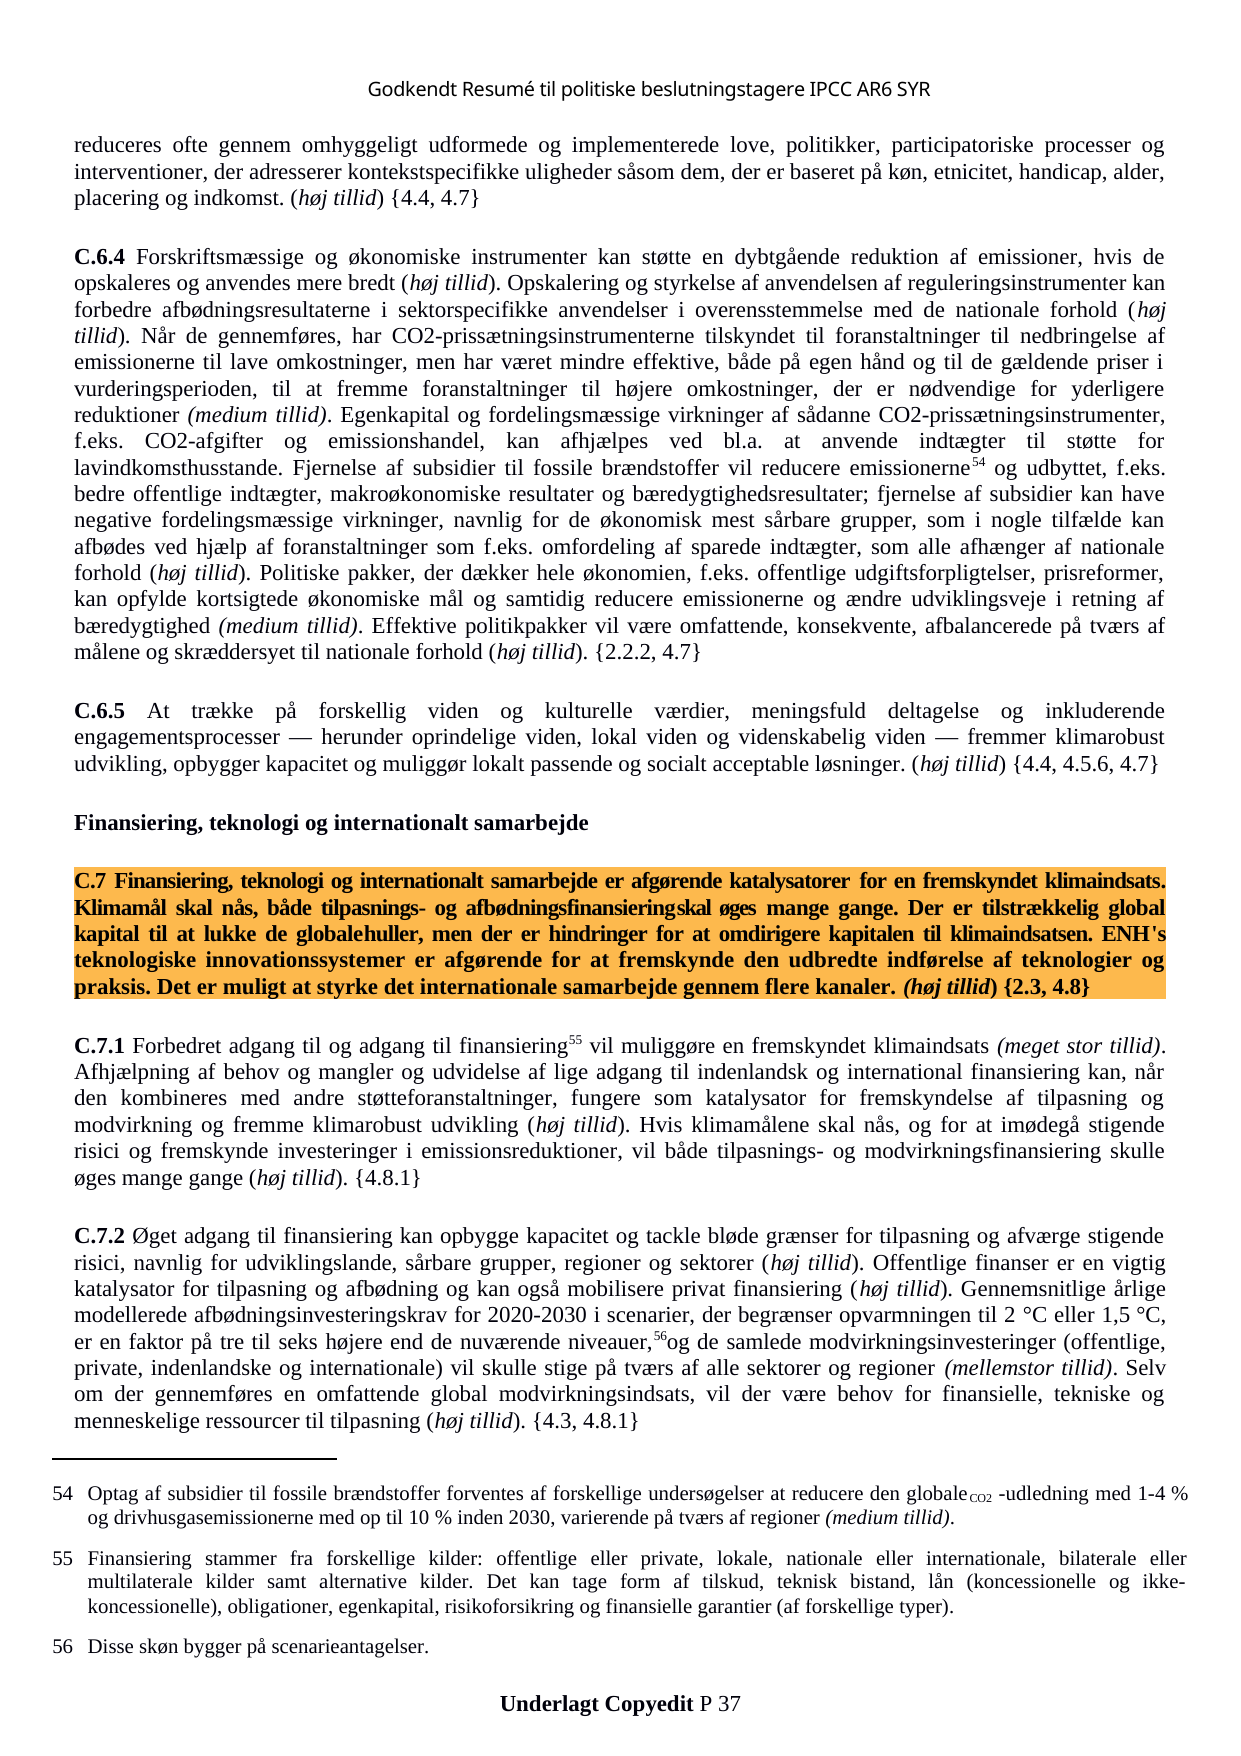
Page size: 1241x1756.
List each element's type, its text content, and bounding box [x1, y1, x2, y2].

text C.6.4 Forskriftsmæssige og økonomiske instrumenter kan støtte en dybtgående reduktion af emissioner, hvis de opskaleres og anvendes mere bredt (høj tillid). Opskalering og styrkelse af anvendelsen af reguleringsinstrumenter kan forbedre afbødningsresultaterne i sektorspecifikke anvendelser i overensstemmelse med de nationale forhold (høj tillid). Når de gennemføres, har CO2-prissætningsinstrumenterne tilskyndet til foranstaltninger til nedbringelse af emissionerne til lave omkostninger, men har været mindre effektive, både på egen hånd og til de gældende priser i vurderingsperioden, til at fremme foranstaltninger til højere omkostninger, der er nødvendige for yderligere reduktioner (medium tillid). Egenkapital og fordelingsmæssige virkninger af sådanne CO2-prissætningsinstrumenter, f.eks. CO2-afgifter og emissionshandel, kan afhjælpes ved bl.a. at anvende indtægter til støtte for lavindkomsthusstande. Fjernelse af subsidier til fossile brændstoffer vil reducere emissionerne og udbyttet, f.eks. bedre offentlige indtægter, makroøkonomiske resultater og bæredygtighedsresultater; fjernelse af subsidier kan have negative fordelingsmæssige virkninger, navnlig for de økonomisk mest sårbare grupper, som i nogle tilfælde kan afbødes ved hjælp af foranstaltninger som f.eks. omfordeling af sparede indtægter, som alle afhænger af nationale forhold (høj tillid). Politiske pakker, der dækker hele økonomien, f.eks. offentlige udgiftsforpligtelser, prisreformer, kan opfylde kortsigtede økonomiske mål og samtidig reducere emissionerne og ændre udviklingsveje i retning af bæredygtighed (medium tillid). Effektive politikpakker vil være omfattende, konsekvente, afbalancerede på tværs af målene og skræddersyet til nationale forhold (høj tillid). {2.2.2, 4.7} [74, 243, 1166, 664]
text Disse skøn bygger på scenarieantagelser. [52, 1634, 1188, 1658]
text Finansiering stammer fra forskellige kilder: offentlige eller private, lokale, nationale eller internationale, bilaterale eller multilaterale kilder samt alternative kilder. Det kan tage form af tilskud, teknisk bistand, lån (koncessionelle og ikke-koncessionelle), obligationer, egenkapital, risikoforsikring og finansielle garantier (af forskellige typer). [52, 1545, 1188, 1618]
text C.7.2 Øget adgang til finansiering kan opbygge kapacitet og tackle bløde grænser for tilpasning og afværge stigende risici, navnlig for udviklingslande, sårbare grupper, regioner og sektorer (høj tillid). Offentlige finanser er en vigtig katalysator for tilpasning og afbødning og kan også mobilisere privat finansiering (høj tillid). Gennemsnitlige årlige modellerede afbødningsinvesteringskrav for 2020-2030 i scenarier, der begrænser opvarmningen til 2 °C eller 1,5 °C, er en faktor på tre til seks højere end de nuværende niveauer,og de samlede modvirkningsinvesteringer (offentlige, private, indenlandske og internationale) vil skulle stige på tværs af alle sektorer og regioner (mellemstor tillid). Selv om der gennemføres en omfattende global modvirkningsindsats, vil der være behov for finansielle, tekniske og menneskelige ressourcer til tilpasning (høj tillid). {4.3, 4.8.1} [74, 1222, 1166, 1433]
text reduceres ofte gennem omhyggeligt udformede og implementerede love, politikker, participatoriske processer og interventioner, der adresserer kontekstspecifikke uligheder såsom dem, der er baseret på køn, etnicitet, handicap, alder, placering og indkomst. (høj tillid) {4.4, 4.7} [74, 131, 1166, 210]
text Finansiering, teknologi og internationalt samarbejde [74, 809, 1166, 835]
text C.6.5 At trække på forskellig viden og kulturelle værdier, meningsfuld deltagelse og inkluderende engagementsprocesser — herunder oprindelige viden, lokal viden og videnskabelig viden — fremmer klimarobust udvikling, opbygger kapacitet og muliggør lokalt passende og socialt acceptable løsninger. (høj tillid) {4.4, 4.5.6, 4.7} [74, 697, 1166, 776]
text C.7.1 Forbedret adgang til og adgang til finansiering vil muliggøre en fremskyndet klimaindsats (meget stor tillid). Afhjælpning af behov og mangler og udvidelse af lige adgang til indenlandsk og international finansiering kan, når den kombineres med andre støtteforanstaltninger, fungere som katalysator for fremskyndelse af tilpasning og modvirkning og fremme klimarobust udvikling (høj tillid). Hvis klimamålene skal nås, og for at imødegå stigende risici og fremskynde investeringer i emissionsreduktioner, vil både tilpasnings- og modvirkningsfinansiering skulle øges mange gange (høj tillid). {4.8.1} [74, 1032, 1166, 1190]
text C.7 Finansiering, teknologi og internationalt samarbejde er afgørende katalysatorer for en fremskyndet klimaindsats. Klimamål skal nås, både tilpasnings- og afbødningsfinansieringskal øges mange gange. Der er tilstrækkelig global kapital til at lukke de globalehuller, men der er hindringer for at omdirigere kapitalen til klimaindsatsen. ENH's teknologiske innovationssystemer er afgørende for at fremskynde den udbredte indførelse af teknologier og praksis. Det er muligt at styrke det internationale samarbejde gennem flere kanaler. (høj tillid) {2.3, 4.8} [74, 867, 1166, 999]
text Optag af subsidier til fossile brændstoffer forventes af forskellige undersøgelser at reducere den globaleCO2 -udledning med 1-4 % og drivhusgasemissionerne med op til 10 % inden 2030, varierende på tværs af regioner (medium tillid). [52, 1481, 1188, 1529]
